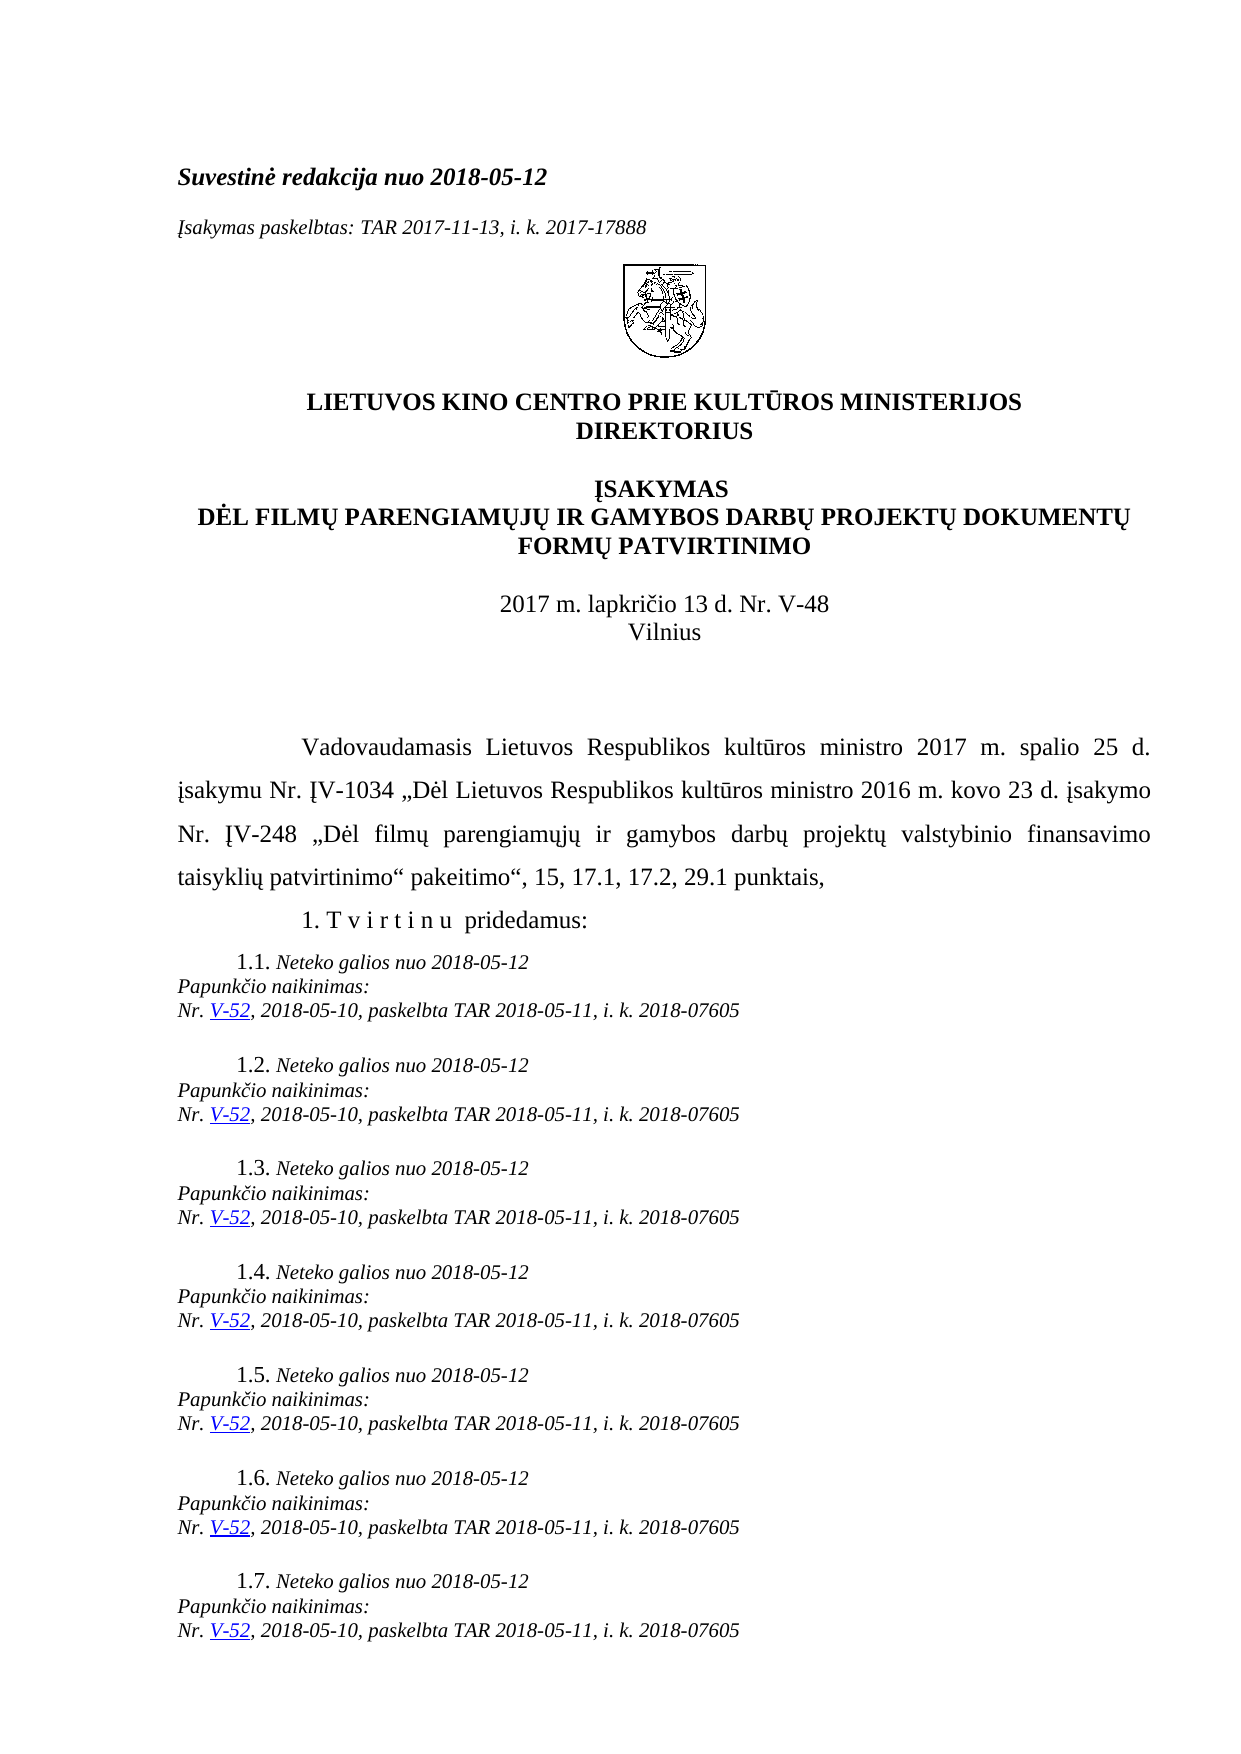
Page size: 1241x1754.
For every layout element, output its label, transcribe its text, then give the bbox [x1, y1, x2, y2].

text 1. T v i r t i n u pridedamus: [177, 905, 1152, 934]
text 1.6. Neteko galios nuo 2018-05-12 [177, 1464, 1152, 1491]
text Nr. V-52, 2018-05-10, paskelbta TAR 2018-05-11, i. k. 2018-07605 [177, 1618, 1152, 1642]
text Vadovaudamasis Lietuvos Respublikos kultūros ministro 2017 m. spalio 25 d. įsakymu Nr. ĮV-1034 „Dėl Lietuvos Respublikos kultūros ministro 2016 m. kovo 23 d. įsakymo Nr. ĮV-248 „Dėl filmų parengiamųjų ir gamybos darbų projektų valstybinio finansavimo taisyklių patvirtinimo“ pakeitimo“, 15, 17.1, 17.2, 29.1 punktais, [177, 732, 1152, 891]
text 2017 m. lapkričio 13 d. Nr. V-48 [177, 589, 1152, 617]
text Suvestinė redakcija nuo 2018-05-12 [177, 162, 1152, 191]
text Papunkčio naikinimas: [177, 974, 1152, 998]
text Nr. V-52, 2018-05-10, paskelbta TAR 2018-05-11, i. k. 2018-07605 [177, 1308, 1152, 1332]
text ĮSAKYMAS [177, 474, 1152, 502]
text Papunkčio naikinimas: [177, 1181, 1152, 1205]
text 1.3. Neteko galios nuo 2018-05-12 [177, 1154, 1152, 1181]
text DĖL FILMŲ PARENGIAMŲJŲ IR GAMYBOS DARBŲ PROJEKTŲ DOKUMENTŲ FORMŲ PATVIRTINIMO [177, 502, 1152, 560]
text Papunkčio naikinimas: [177, 1078, 1152, 1102]
text 1.7. Neteko galios nuo 2018-05-12 [177, 1567, 1152, 1594]
text Papunkčio naikinimas: [177, 1594, 1152, 1618]
text Nr. V-52, 2018-05-10, paskelbta TAR 2018-05-11, i. k. 2018-07605 [177, 1205, 1152, 1229]
text 1.2. Neteko galios nuo 2018-05-12 [177, 1051, 1152, 1078]
text DIREKTORIUS [177, 416, 1152, 445]
text Nr. V-52, 2018-05-10, paskelbta TAR 2018-05-11, i. k. 2018-07605 [177, 998, 1152, 1022]
text Nr. V-52, 2018-05-10, paskelbta TAR 2018-05-11, i. k. 2018-07605 [177, 1411, 1152, 1435]
text 1.5. Neteko galios nuo 2018-05-12 [177, 1361, 1152, 1387]
text Papunkčio naikinimas: [177, 1284, 1152, 1308]
text Vilnius [177, 617, 1152, 646]
text Nr. V-52, 2018-05-10, paskelbta TAR 2018-05-11, i. k. 2018-07605 [177, 1102, 1152, 1126]
text 1.1. Neteko galios nuo 2018-05-12 [177, 948, 1152, 974]
text Įsakymas paskelbtas: TAR 2017-11-13, i. k. 2017-17888 [177, 215, 1152, 239]
text 1.4. Neteko galios nuo 2018-05-12 [177, 1258, 1152, 1284]
text Papunkčio naikinimas: [177, 1387, 1152, 1411]
text Papunkčio naikinimas: [177, 1491, 1152, 1514]
text LIETUVOS KINO CENTRO PRIE KULTŪROS MINISTERIJOS [177, 387, 1152, 416]
text Nr. V-52, 2018-05-10, paskelbta TAR 2018-05-11, i. k. 2018-07605 [177, 1514, 1152, 1539]
